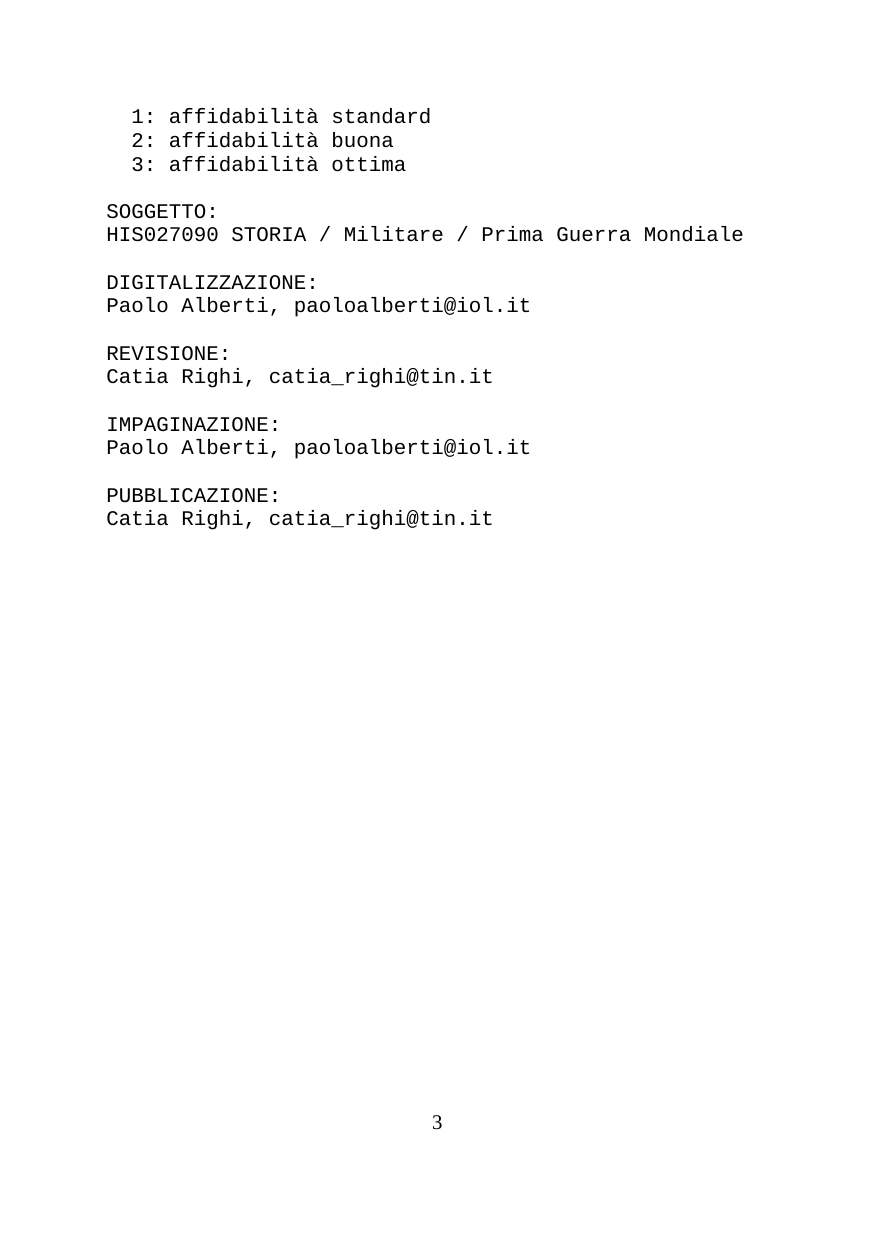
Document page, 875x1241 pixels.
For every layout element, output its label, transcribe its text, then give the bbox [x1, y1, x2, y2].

text PUBBLICAZIONE: [106, 484, 768, 508]
text HIS027090 STORIA / Militare / Prima Guerra Mondiale [106, 224, 768, 248]
text Catia Righi, catia_righi@tin.it [106, 366, 768, 390]
text 2: affidabilità buona [106, 130, 768, 153]
text SOGGETTO: [106, 201, 768, 224]
text 1: affidabilità standard [106, 106, 768, 130]
text REVISIONE: [106, 343, 768, 366]
text DIGITALIZZAZIONE: [106, 272, 768, 295]
text Paolo Alberti, paoloalberti@iol.it [106, 437, 768, 461]
text Catia Righi, catia_righi@tin.it [106, 508, 768, 532]
text 3: affidabilità ottima [106, 153, 768, 177]
text IMPAGINAZIONE: [106, 414, 768, 437]
text Paolo Alberti, paoloalberti@iol.it [106, 295, 768, 319]
